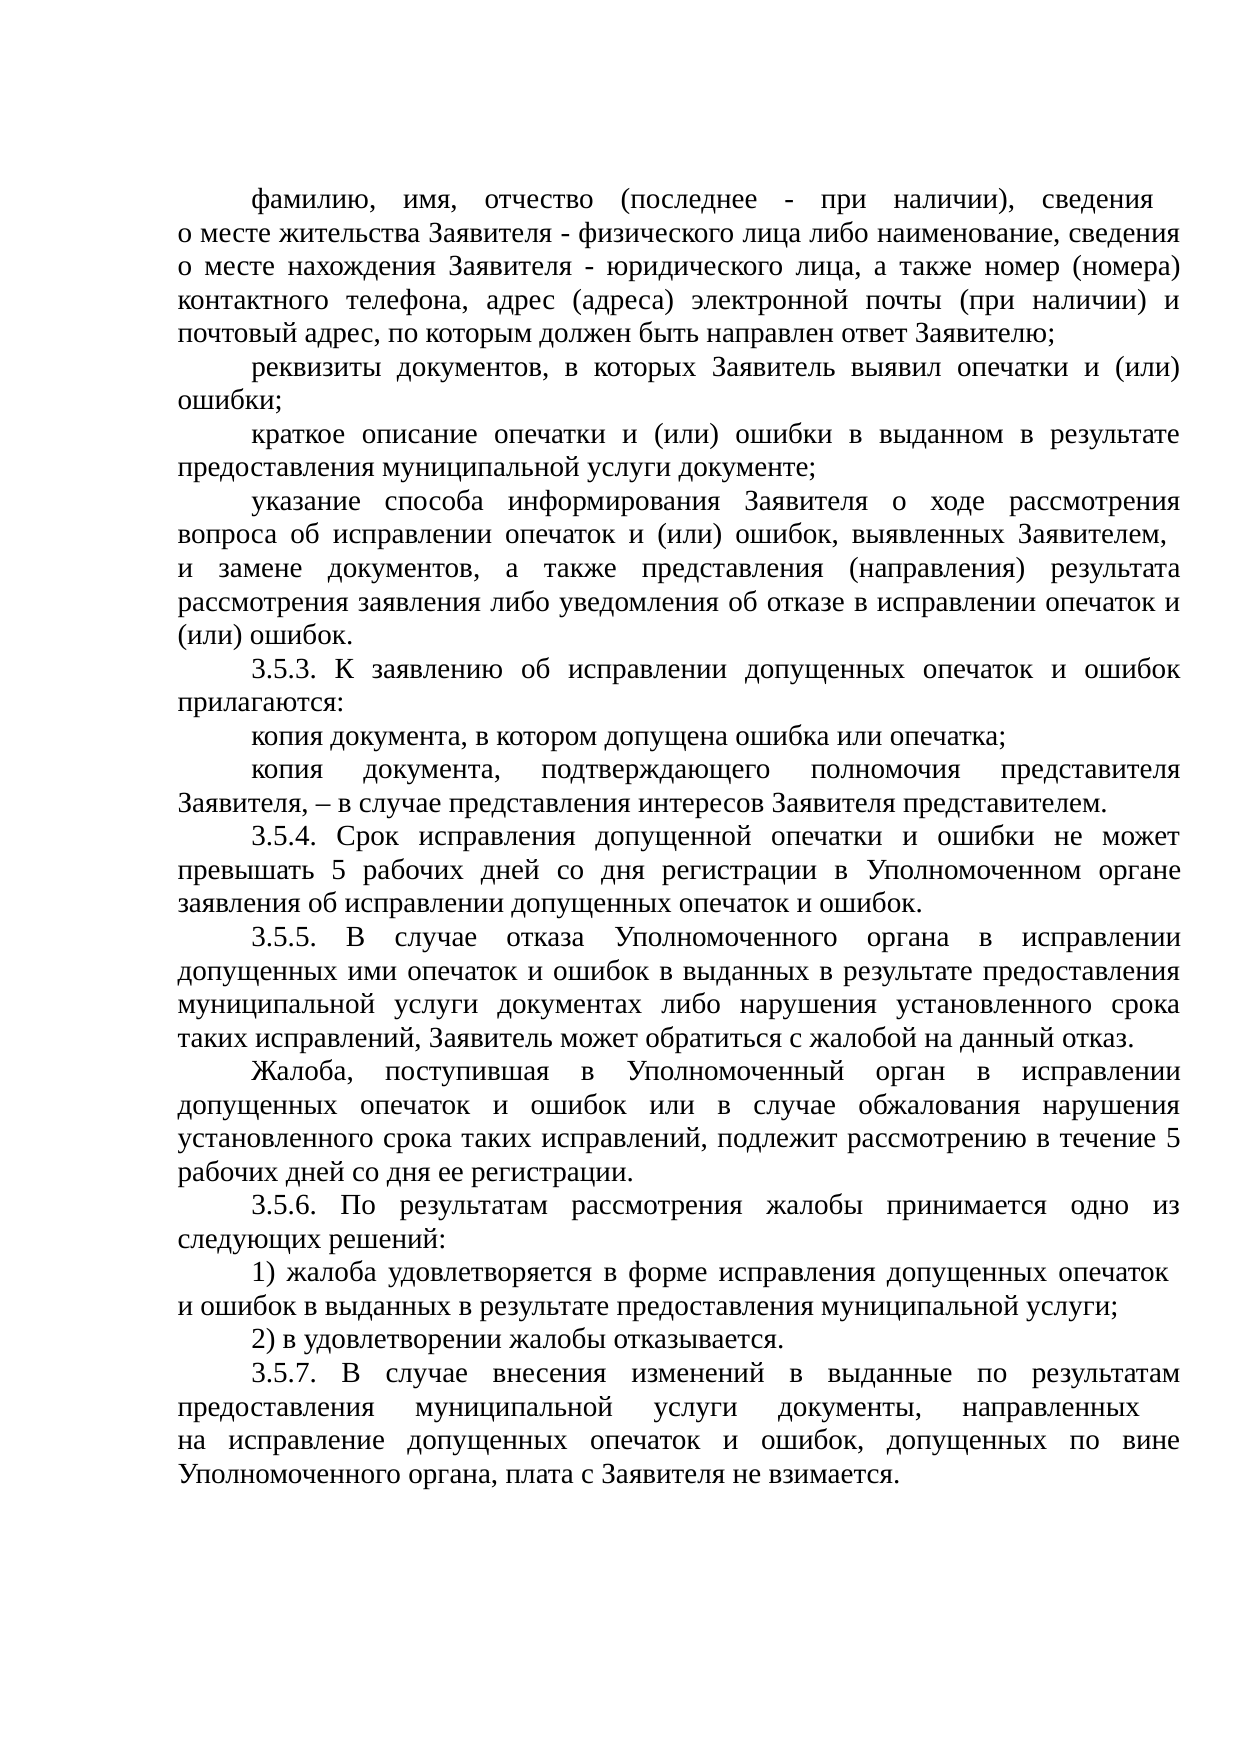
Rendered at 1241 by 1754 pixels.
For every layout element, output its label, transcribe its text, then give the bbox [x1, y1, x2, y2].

text 2) в удовлетворении жалобы отказывается. [177, 1322, 1181, 1355]
text 3.5.3. К заявлению об исправлении допущенных опечаток и ошибок прилагаются: [177, 651, 1181, 718]
text копия документа, подтверждающего полномочия представителя Заявителя, – в случае представления интересов Заявителя представителем. [177, 751, 1181, 818]
text 3.5.4. Срок исправления допущенной опечатки и ошибки не может превышать 5 рабочих дней со дня регистрации в Уполномоченном органе заявления об исправлении допущенных опечаток и ошибок. [177, 818, 1181, 919]
text 3.5.6. По результатам рассмотрения жалобы принимается одно из следующих решений: [177, 1187, 1181, 1254]
text Жалоба, поступившая в Уполномоченный орган в исправлении допущенных опечаток и ошибок или в случае обжалования нарушения установленного срока таких исправлений, подлежит рассмотрению в течение 5 рабочих дней со дня ее регистрации. [177, 1053, 1181, 1187]
text 3.5.7. В случае внесения изменений в выданные по результатам предоставления муниципальной услуги документы, направленных на исправление допущенных опечаток и ошибок, допущенных по вине Уполномоченного органа, плата с Заявителя не взимается. [177, 1355, 1181, 1489]
text копия документа, в котором допущена ошибка или опечатка; [177, 718, 1181, 751]
text указание способа информирования Заявителя о ходе рассмотрения вопроса об исправлении опечаток и (или) ошибок, выявленных Заявителем, и замене документов, а также представления (направления) результата рассмотрения заявления либо уведомления об отказе в исправлении опечаток и (или) ошибок. [177, 483, 1181, 651]
text фамилию, имя, отчество (последнее - при наличии), сведения о месте жительства Заявителя - физического лица либо наименование, сведения о месте нахождения Заявителя - юридического лица, а также номер (номера) контактного телефона, адрес (адреса) электронной почты (при наличии) и почтовый адрес, по которым должен быть направлен ответ Заявителю; [177, 181, 1181, 349]
text реквизиты документов, в которых Заявитель выявил опечатки и (или) ошибки; [177, 349, 1181, 416]
text 3.5.5. В случае отказа Уполномоченного органа в исправлении допущенных ими опечаток и ошибок в выданных в результате предоставления муниципальной услуги документах либо нарушения установленного срока таких исправлений, Заявитель может обратиться с жалобой на данный отказ. [177, 919, 1181, 1053]
text краткое описание опечатки и (или) ошибки в выданном в результате предоставления муниципальной услуги документе; [177, 416, 1181, 483]
text 1) жалоба удовлетворяется в форме исправления допущенных опечаток и ошибок в выданных в результате предоставления муниципальной услуги; [177, 1254, 1181, 1322]
